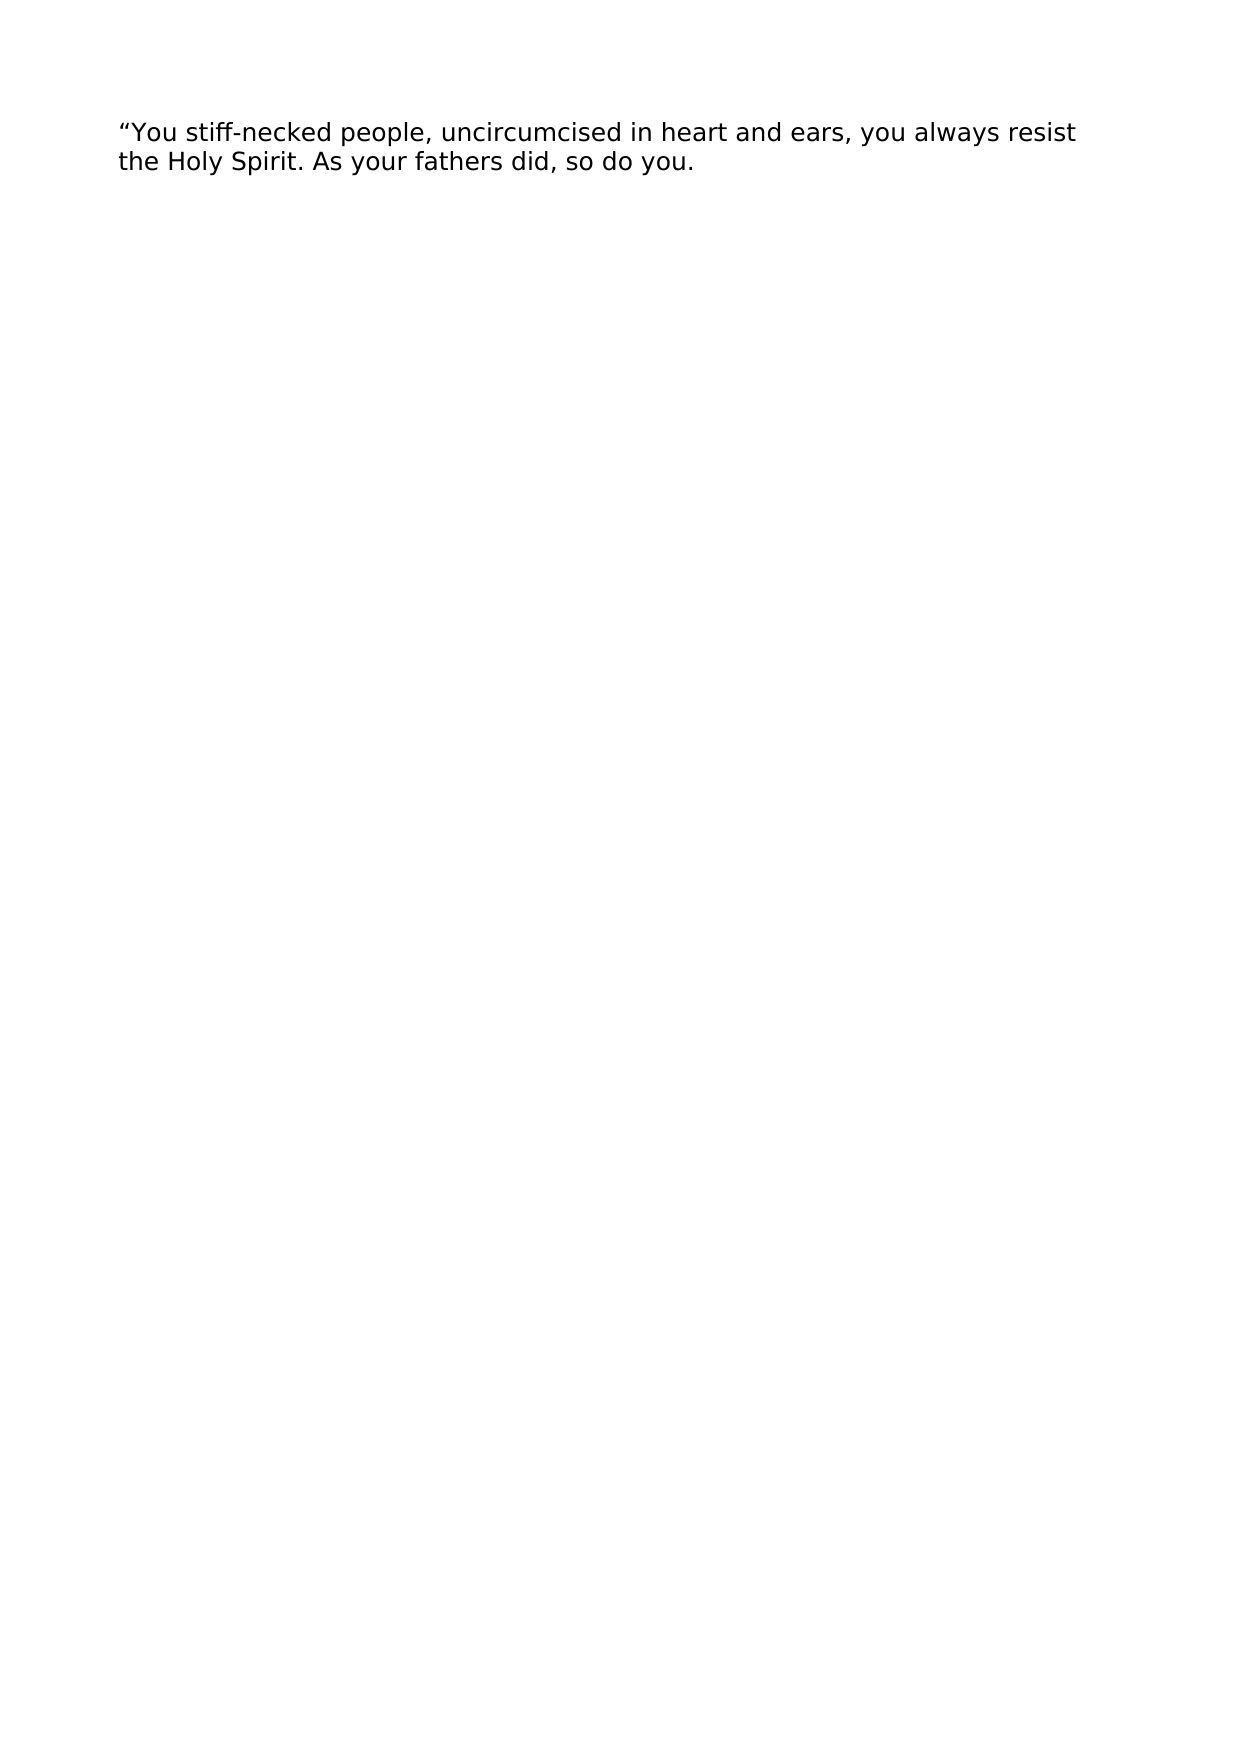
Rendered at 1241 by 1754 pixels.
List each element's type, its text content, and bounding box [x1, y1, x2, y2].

text “You stiff-necked people, uncircumcised in heart and ears, you always resist the Holy Spirit. As your fathers did, so do you. [118, 118, 1122, 176]
